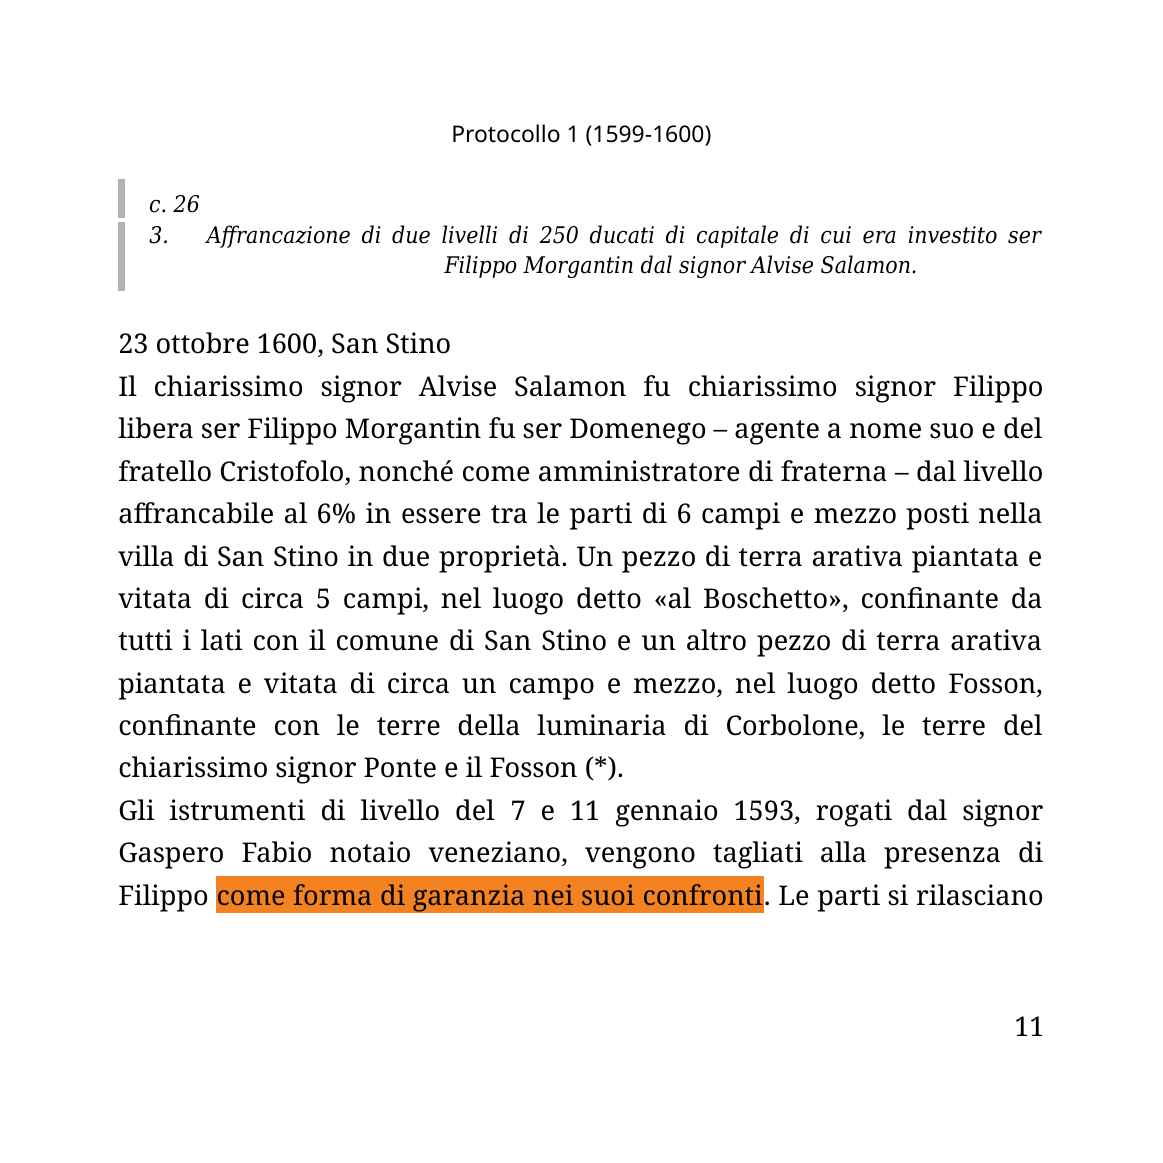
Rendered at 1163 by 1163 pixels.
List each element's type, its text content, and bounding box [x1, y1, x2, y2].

text c. 26 [125, 179, 1044, 218]
list Affrancazione di due livelli di 250 ducati di capitale di cui era investito ser Filippo Morgantin dal signor Alvise Salamon. [125, 222, 1044, 291]
text 23 ottobre 1600, San Stino [118, 325, 1044, 362]
text Il chiarissimo signor Alvise Salamon fu chiarissimo signor Filippo libera ser Filippo Morgantin fu ser Domenego – agente a nome suo e del fratello Cristofolo, nonché come amministratore di fraterna – dal livello affrancabile al 6% in essere tra le parti di 6 campi e mezzo posti nella villa di San Stino in due proprietà. Un pezzo di terra arativa piantata e vitata di circa 5 campi, nel luogo detto «al Boschetto», confinante da tutti i lati con il comune di San Stino e un altro pezzo di terra arativa piantata e vitata di circa un campo e mezzo, nel luogo detto Fosson, confinante con le terre della luminaria di Corbolone, le terre del chiarissimo signor Ponte e il Fosson (*). [118, 367, 1044, 786]
text Gli istrumenti di livello del 7 e 11 gennaio 1593, rogati dal signor Gaspero Fabio notaio veneziano, vengono tagliati alla presenza di Filippo come forma di garanzia nei suoi confronti. Le parti si rilasciano [118, 791, 1044, 913]
